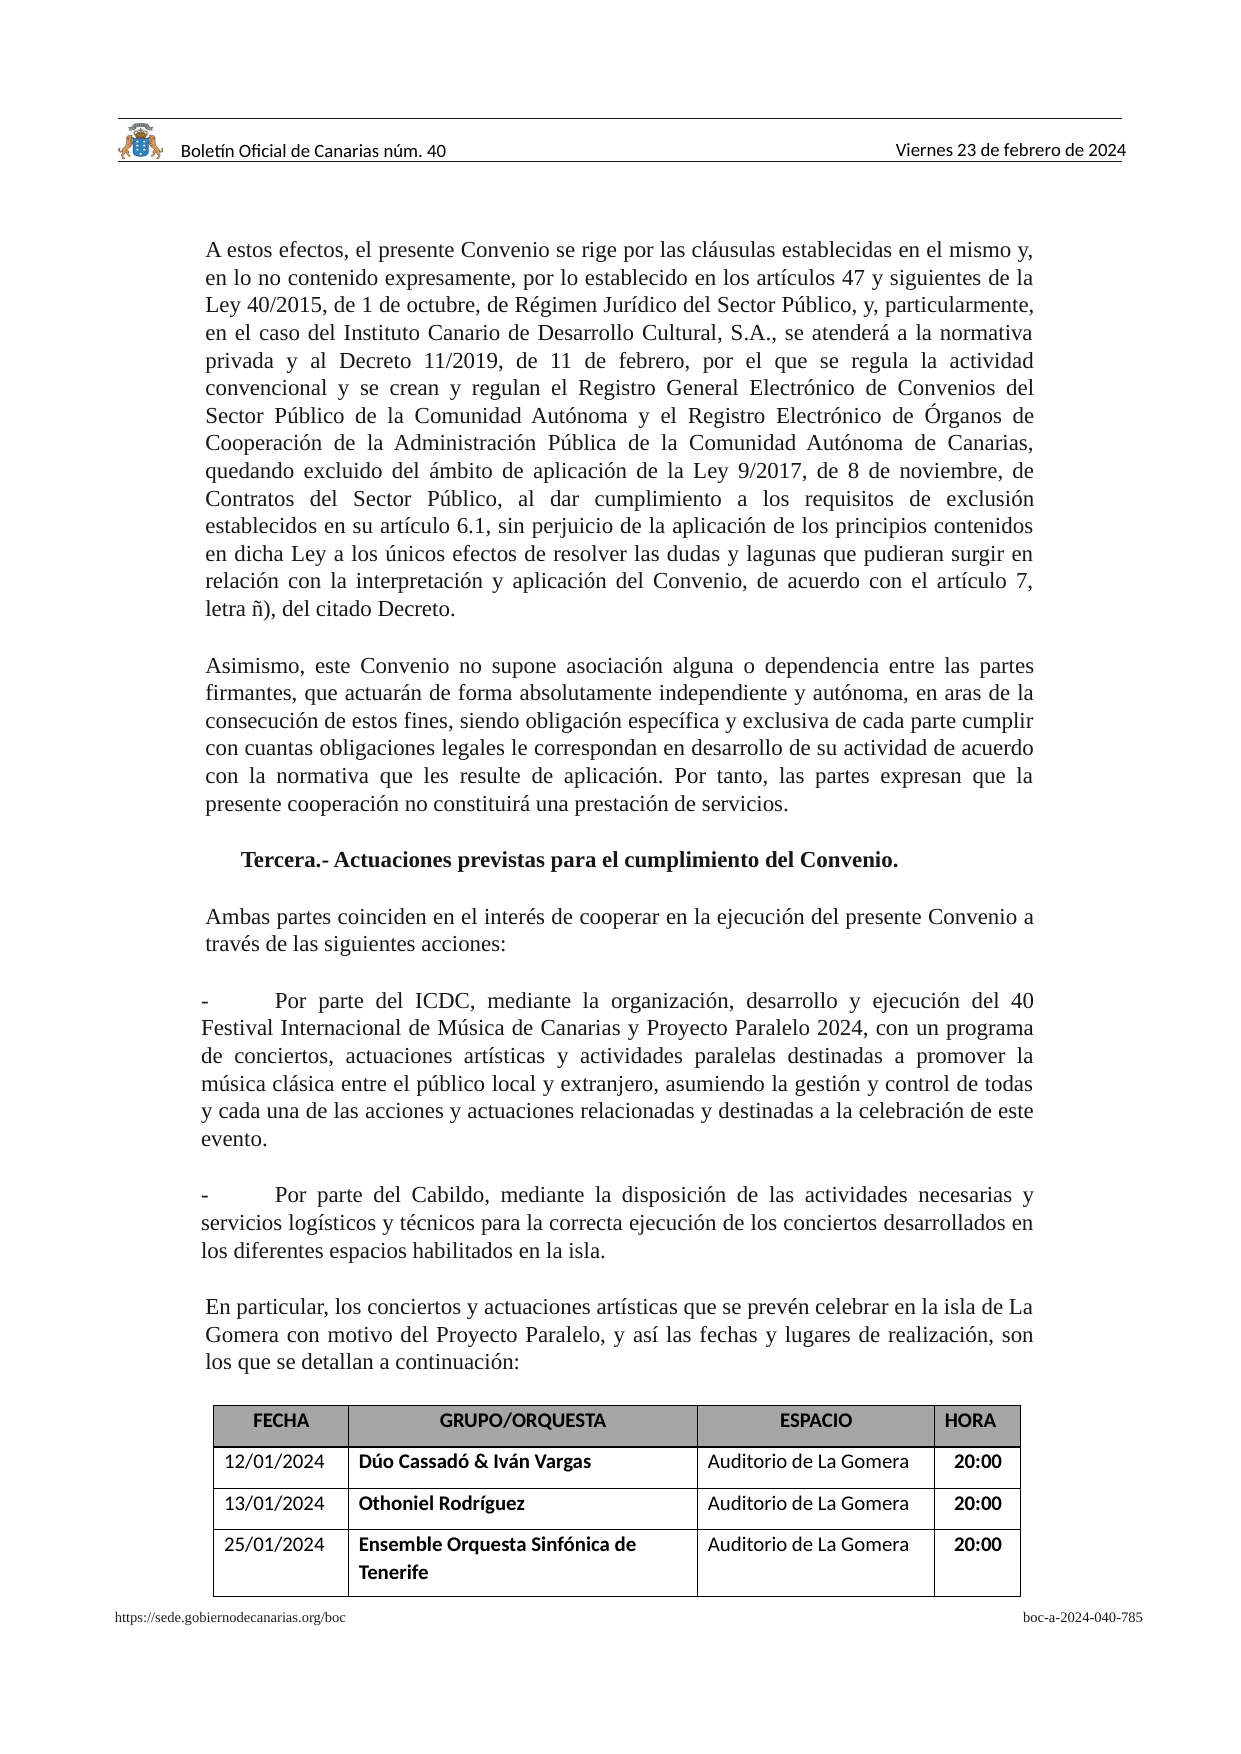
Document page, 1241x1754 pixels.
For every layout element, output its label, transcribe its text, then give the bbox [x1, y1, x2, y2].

text A estos efectos, el presente Convenio se rige por las cláusulas establecidas en el mismo y, en lo no contenido expresamente, por lo establecido en los artículos 47 y siguientes de la Ley 40/2015, de 1 de octubre, de Régimen Jurídico del Sector Público, y, particularmente, en el caso del Instituto Canario de Desarrollo Cultural, S.A., se atenderá a la normativa privada y al Decreto 11/2019, de 11 de febrero, por el que se regula la actividad convencional y se crean y regulan el Registro General Electrónico de Convenios del Sector Público de la Comunidad Autónoma y el Registro Electrónico de Órganos de Cooperación de la Administración Pública de la Comunidad Autónoma de Canarias, quedando excluido del ámbito de aplicación de la Ley 9/2017, de 8 de noviembre, de Contratos del Sector Público, al dar cumplimiento a los requisitos de exclusión establecidos en su artículo 6.1, sin perjuicio de la aplicación de los principios contenidos en dicha Ley a los únicos efectos de resolver las dudas y lagunas que pudieran surgir en relación con la interpretación y aplicación del Convenio, de acuerdo con el artículo 7, letra ñ), del citado Decreto. [205, 236, 1035, 621]
list Por parte del ICDC, mediante la organización, desarrollo y ejecución del 40 Festival Internacional de Música de Canarias y Proyecto Paralelo 2024, con un programa de conciertos, actuaciones artísticas y actividades paralelas destinadas a promover la música clásica entre el público local y extranjero, asumiendo la gestión y control de todas y cada una de las acciones y actuaciones relacionadas y destinadas a la celebración de este evento. [201, 987, 1035, 1151]
table_cell Auditorio de La Gomera [698, 1530, 934, 1596]
table_cell Auditorio de La Gomera [698, 1448, 934, 1488]
table_cell Othoniel Rodríguez [349, 1489, 697, 1529]
table_cell 20:00 [935, 1489, 1020, 1529]
table_cell 20:00 [935, 1448, 1020, 1488]
table_header GRUPO/ORQUESTA [349, 1406, 697, 1446]
text En particular, los conciertos y actuaciones artísticas que se prevén celebrar en la isla de La Gomera con motivo del Proyecto Paralelo, y así las fechas y lugares de realización, son los que se detallan a continuación: [205, 1293, 1035, 1375]
table_header FECHA [214, 1406, 348, 1446]
table_cell 12/01/2024 [214, 1448, 348, 1488]
table_header ESPACIO [698, 1406, 934, 1446]
table_header HORA [935, 1406, 1020, 1446]
table_cell 13/01/2024 [214, 1489, 348, 1529]
text Ambas partes coinciden en el interés de cooperar en la ejecución del presente Convenio a través de las siguientes acciones: [205, 903, 1035, 957]
table_cell Ensemble Orquesta Sinfónica de Tenerife [349, 1530, 697, 1596]
list Por parte del Cabildo, mediante la disposición de las actividades necesarias y servicios logísticos y técnicos para la correcta ejecución de los conciertos desarrollados en los diferentes espacios habilitados en la isla. [201, 1181, 1035, 1263]
table_cell Dúo Cassadó & Iván Vargas [349, 1448, 697, 1488]
table_cell 20:00 [935, 1530, 1020, 1596]
table_cell 25/01/2024 [214, 1530, 348, 1596]
text Tercera.- Actuaciones previstas para el cumplimiento del Convenio. [241, 846, 1057, 873]
text Asimismo, este Convenio no supone asociación alguna o dependencia entre las partes firmantes, que actuarán de forma absolutamente independiente y autónoma, en aras de la consecución de estos fines, siendo obligación específica y exclusiva de cada parte cumplir con cuantas obligaciones legales le correspondan en desarrollo de su actividad de acuerdo con la normativa que les resulte de aplicación. Por tanto, las partes expresan que la presente cooperación no constituirá una prestación de servicios. [205, 652, 1035, 816]
table_cell Auditorio de La Gomera [698, 1489, 934, 1529]
